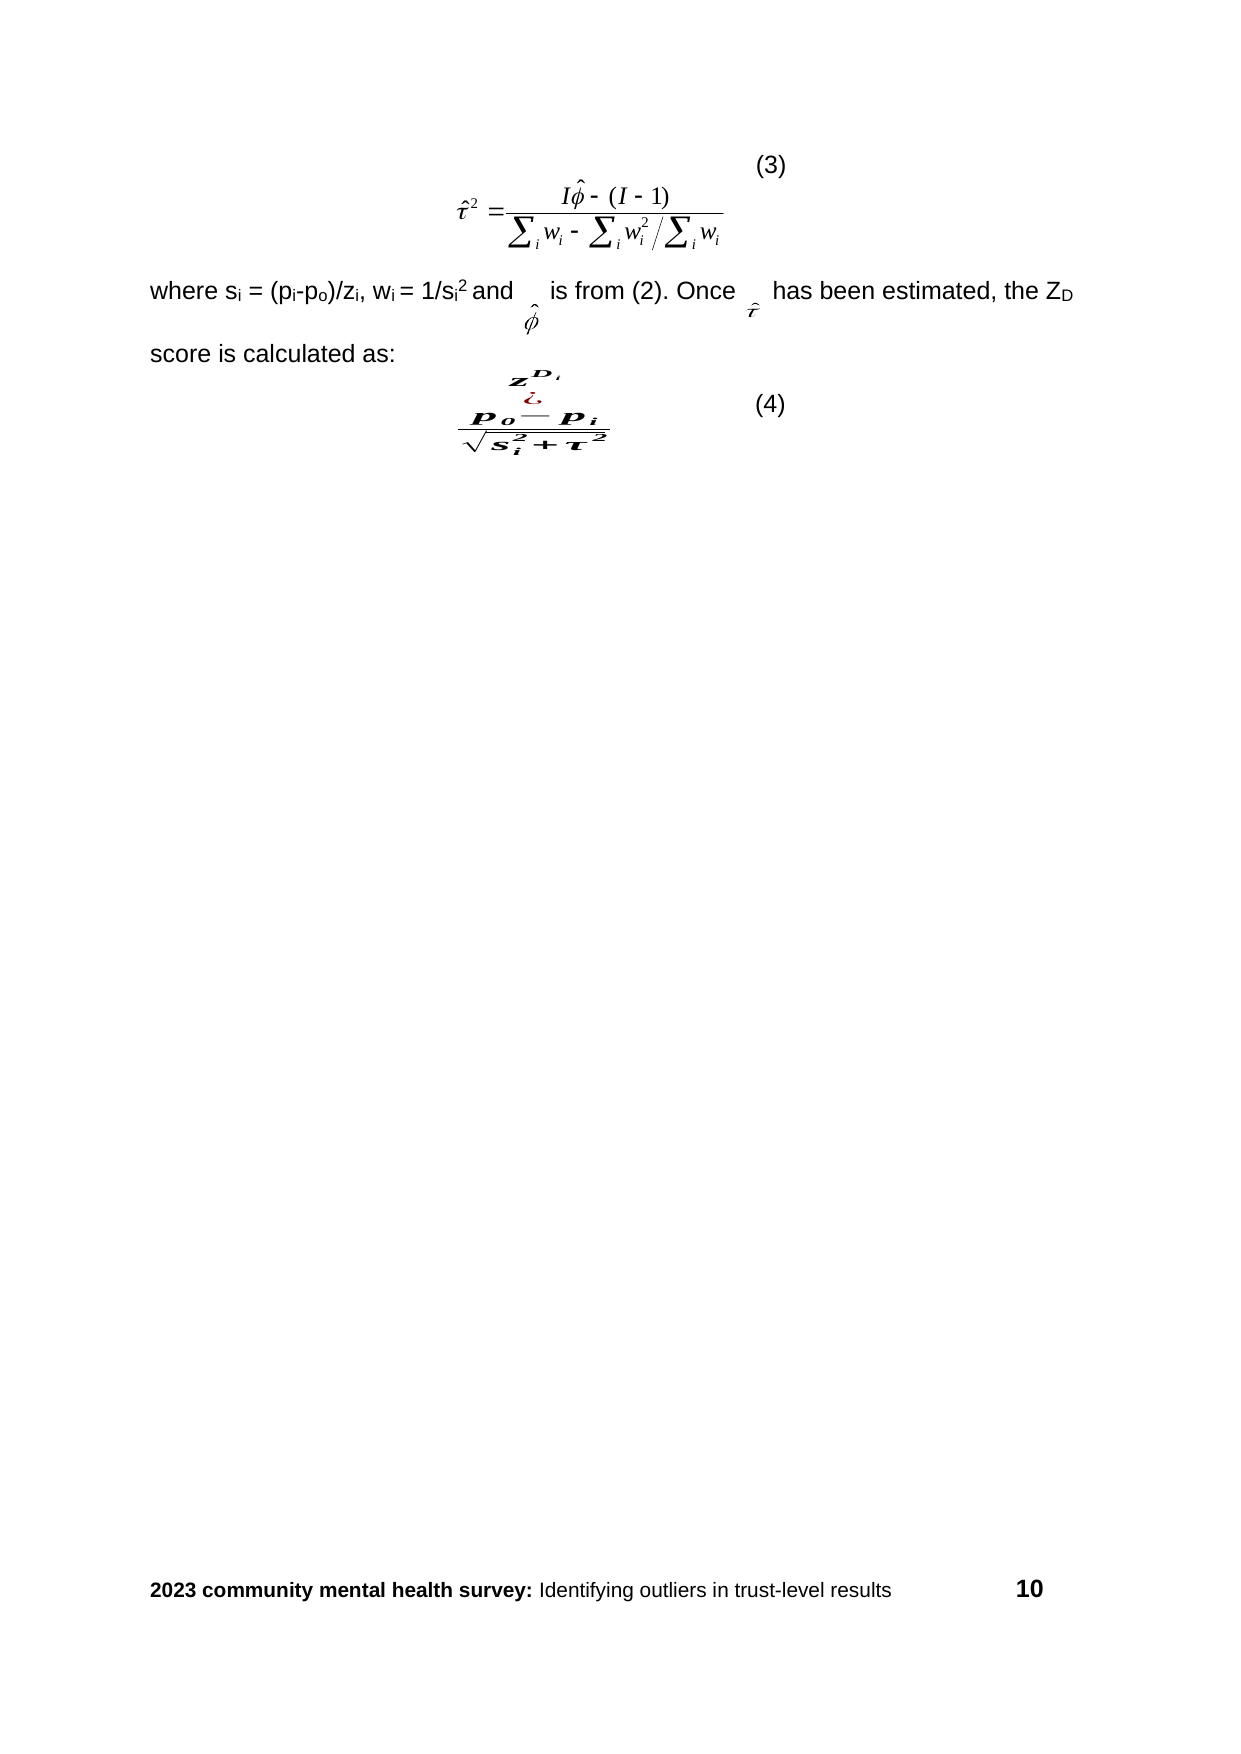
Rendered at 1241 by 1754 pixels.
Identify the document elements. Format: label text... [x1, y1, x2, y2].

text (3) [150, 150, 1090, 255]
text (4) [150, 368, 1090, 457]
text where si = (pi-po)/zi, wi = 1/si2 and is from (2). Once has been estimated, the ZD score is calculated as: [150, 276, 1090, 368]
